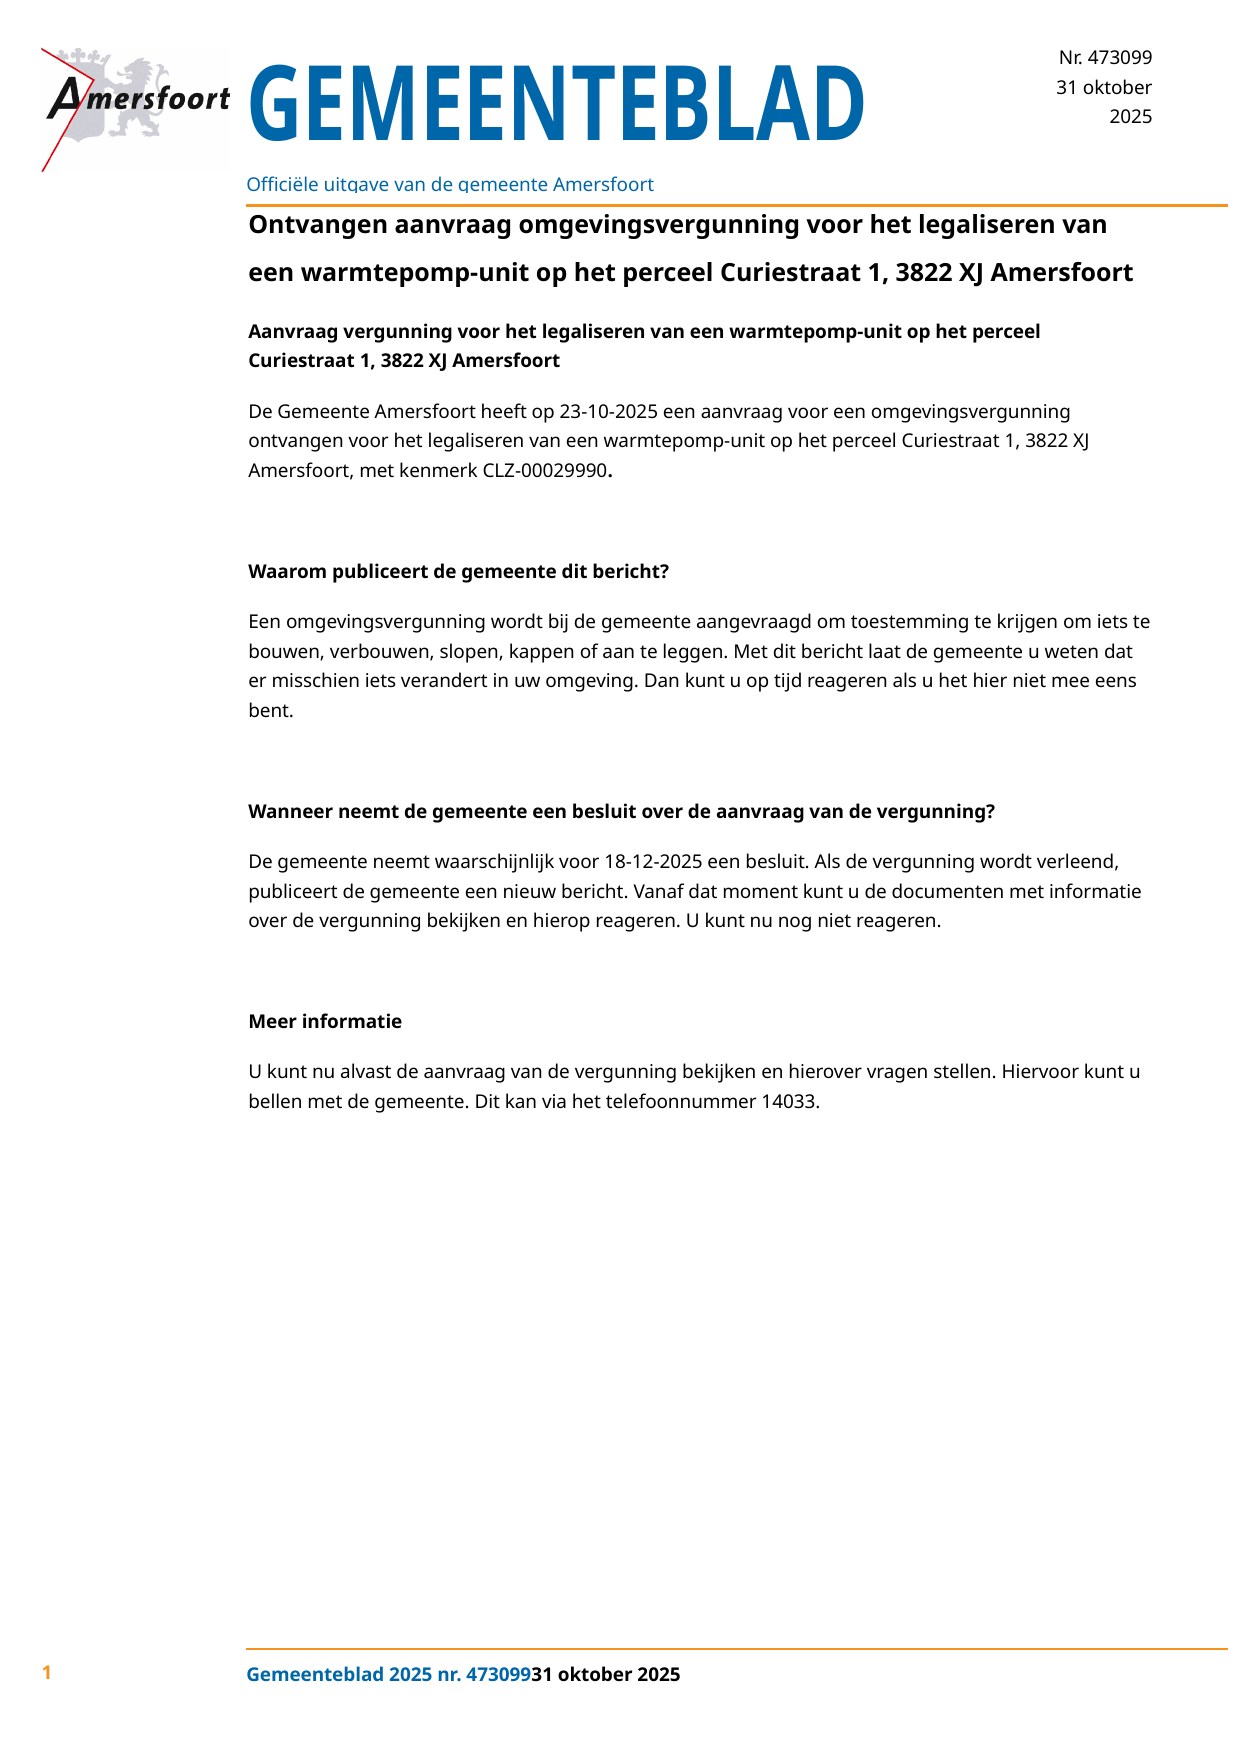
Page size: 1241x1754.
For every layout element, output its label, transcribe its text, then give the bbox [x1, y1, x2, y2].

text U kunt nu alvast de aanvraag van de vergunning bekijken en hierover vragen stellen. Hiervoor kunt u bellen met de gemeente. Dit kan via het telefoonnummer 14033. [248, 1059, 1152, 1114]
text De gemeente neemt waarschijnlijk voor 18-12-2025 een besluit. Als de vergunning wordt verleend, publiceert de gemeente een nieuw bericht. Vanaf dat moment kunt u de documenten met informatie over de vergunning bekijken en hierop reageren. U kunt nu nog niet reageren. [248, 848, 1152, 933]
text Meer informatie [248, 1008, 1152, 1034]
text Aanvraag vergunning voor het legaliseren van een warmtepomp-unit op het perceel Curiestraat 1, 3822 XJ Amersfoort [248, 318, 1152, 373]
text Wanneer neemt de gemeente een besluit over de aanvraag van de vergunning? [248, 798, 1152, 824]
text Waarom publiceert de gemeente dit bericht? [248, 558, 1152, 584]
text Een omgevingsvergunning wordt bij de gemeente aangevraagd om toestemming te krijgen om iets te bouwen, verbouwen, slopen, kappen of aan te leggen. Met dit bericht laat de gemeente u weten dat er misschien iets verandert in uw omgeving. Dan kunt u op tijd reageren als u het hier niet mee eens bent. [248, 608, 1152, 723]
text De Gemeente Amersfoort heeft op 23-10-2025 een aanvraag voor een omgevingsvergunning ontvangen voor het legaliseren van een warmtepomp-unit op het perceel Curiestraat 1, 3822 XJ Amersfoort, met kenmerk CLZ-00029990. [248, 398, 1152, 483]
picture [41, 47, 231, 172]
text Ontvangen aanvraag omgevingsvergunning voor het legaliseren van een warmtepomp-unit op het perceel Curiestraat 1, 3822 XJ Amersfoort [248, 207, 1152, 288]
